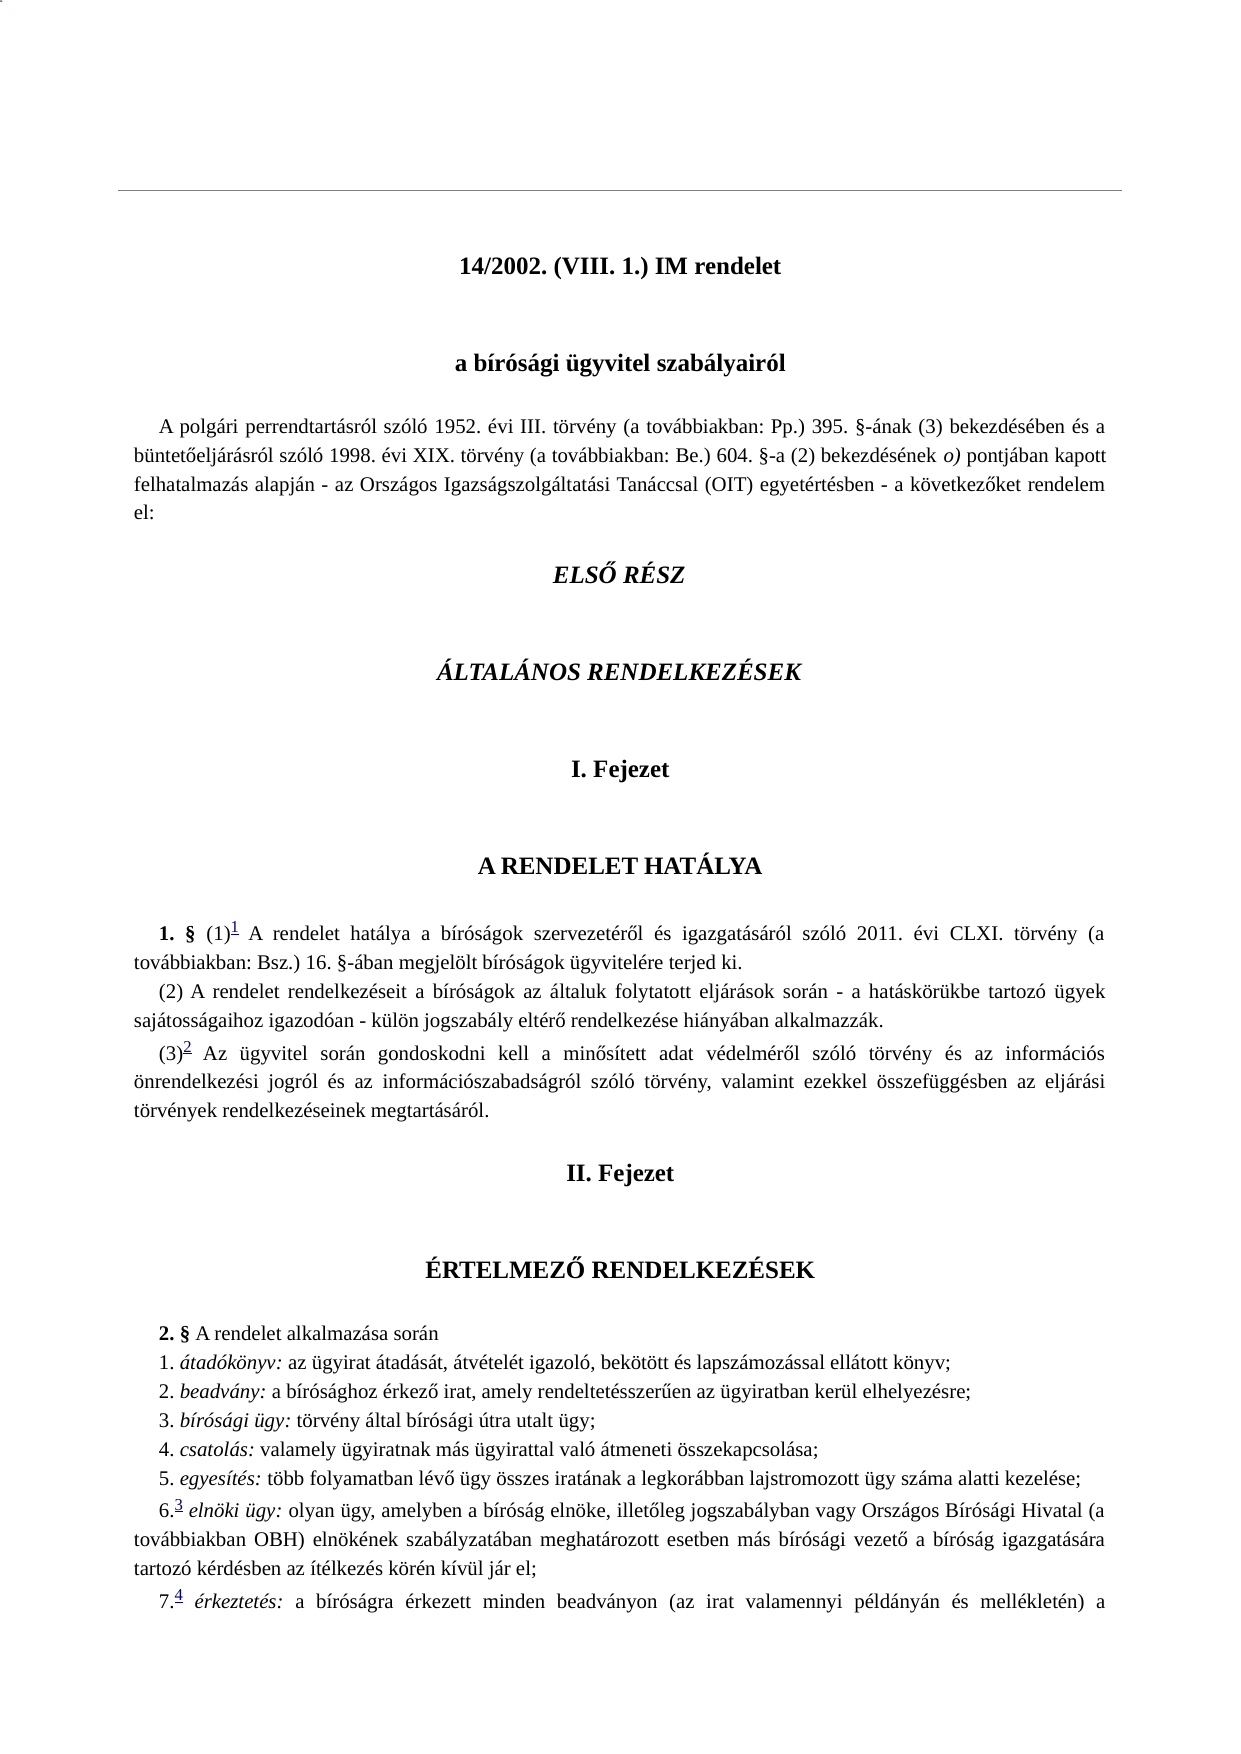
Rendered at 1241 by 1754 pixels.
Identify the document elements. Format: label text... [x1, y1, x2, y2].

text A RENDELET HATÁLYA [134, 851, 1106, 880]
text I. Fejezet [134, 754, 1106, 783]
text 2. § A rendelet alkalmazása során [134, 1321, 1106, 1345]
table_header [118, 147, 1118, 176]
text 5. egyesítés: több folyamatban lévő ügy összes iratának a legkorábban lajstromozott ügy száma alatti kezelése; [134, 1465, 1106, 1489]
text 7.4 érkeztetés: a bíróságra érkezett minden beadványon (az irat valamennyi példányán és mellékletén) a [134, 1585, 1106, 1613]
text 1. átadókönyv: az ügyirat átadását, átvételét igazoló, bekötött és lapszámozással ellátott könyv; [134, 1350, 1106, 1374]
text A polgári perrendtartásról szóló 1952. évi III. törvény (a továbbiakban: Pp.) 395. §-ának (3) bekezdésében és a büntetőeljárásról szóló 1998. évi XIX. törvény (a továbbiakban: Be.) 604. §-a (2) bekezdésének o) pontjában kapott felhatalmazás alapján - az Országos Igazságszolgáltatási Tanáccsal (OIT) egyetértésben - a következőket rendelem el: [134, 414, 1106, 524]
text ELSŐ RÉSZ [134, 560, 1106, 589]
text 1. § (1)1 A rendelet hatálya a bíróságok szervezetéről és igazgatásáról szóló 2011. évi CLXI. törvény (a továbbiakban: Bsz.) 16. §-ában megjelölt bíróságok ügyvitelére terjed ki. [134, 917, 1106, 974]
text (3)2 Az ügyvitel során gondoskodni kell a minősített adat védelméről szóló törvény és az információs önrendelkezési jogról és az információszabadságról szóló törvény, valamint ezekkel összefüggésben az eljárási törvények rendelkezéseinek megtartásáról. [134, 1037, 1106, 1122]
text 3. bírósági ügy: törvény által bírósági útra utalt ügy; [134, 1408, 1106, 1432]
text 6.3 elnöki ügy: olyan ügy, amelyben a bíróság elnöke, illetőleg jogszabályban vagy Országos Bírósági Hivatal (a továbbiakban OBH) elnökének szabályzatában meghatározott esetben más bírósági vezető a bíróság igazgatására tartozó kérdésben az ítélkezés körén kívül jár el; [134, 1494, 1106, 1580]
table_header [1118, 147, 1122, 176]
text ÉRTELMEZŐ RENDELKEZÉSEK [134, 1255, 1106, 1284]
text 2. beadvány: a bírósághoz érkező irat, amely rendeltetésszerűen az ügyiratban kerül elhelyezésre; [134, 1379, 1106, 1403]
text (2) A rendelet rendelkezéseit a bíróságok az általuk folytatott eljárások során - a hatáskörükbe tartozó ügyek sajátosságaihoz igazodóan - külön jogszabály eltérő rendelkezése hiányában alkalmazzák. [134, 979, 1106, 1032]
text ÁLTALÁNOS RENDELKEZÉSEK [134, 657, 1106, 686]
text 14/2002. (VIII. 1.) IM rendelet [134, 251, 1106, 280]
text a bírósági ügyvitel szabályairól [134, 348, 1106, 377]
text 4. csatolás: valamely ügyiratnak más ügyirattal való átmeneti összekapcsolása; [134, 1437, 1106, 1461]
text II. Fejezet [134, 1158, 1106, 1187]
